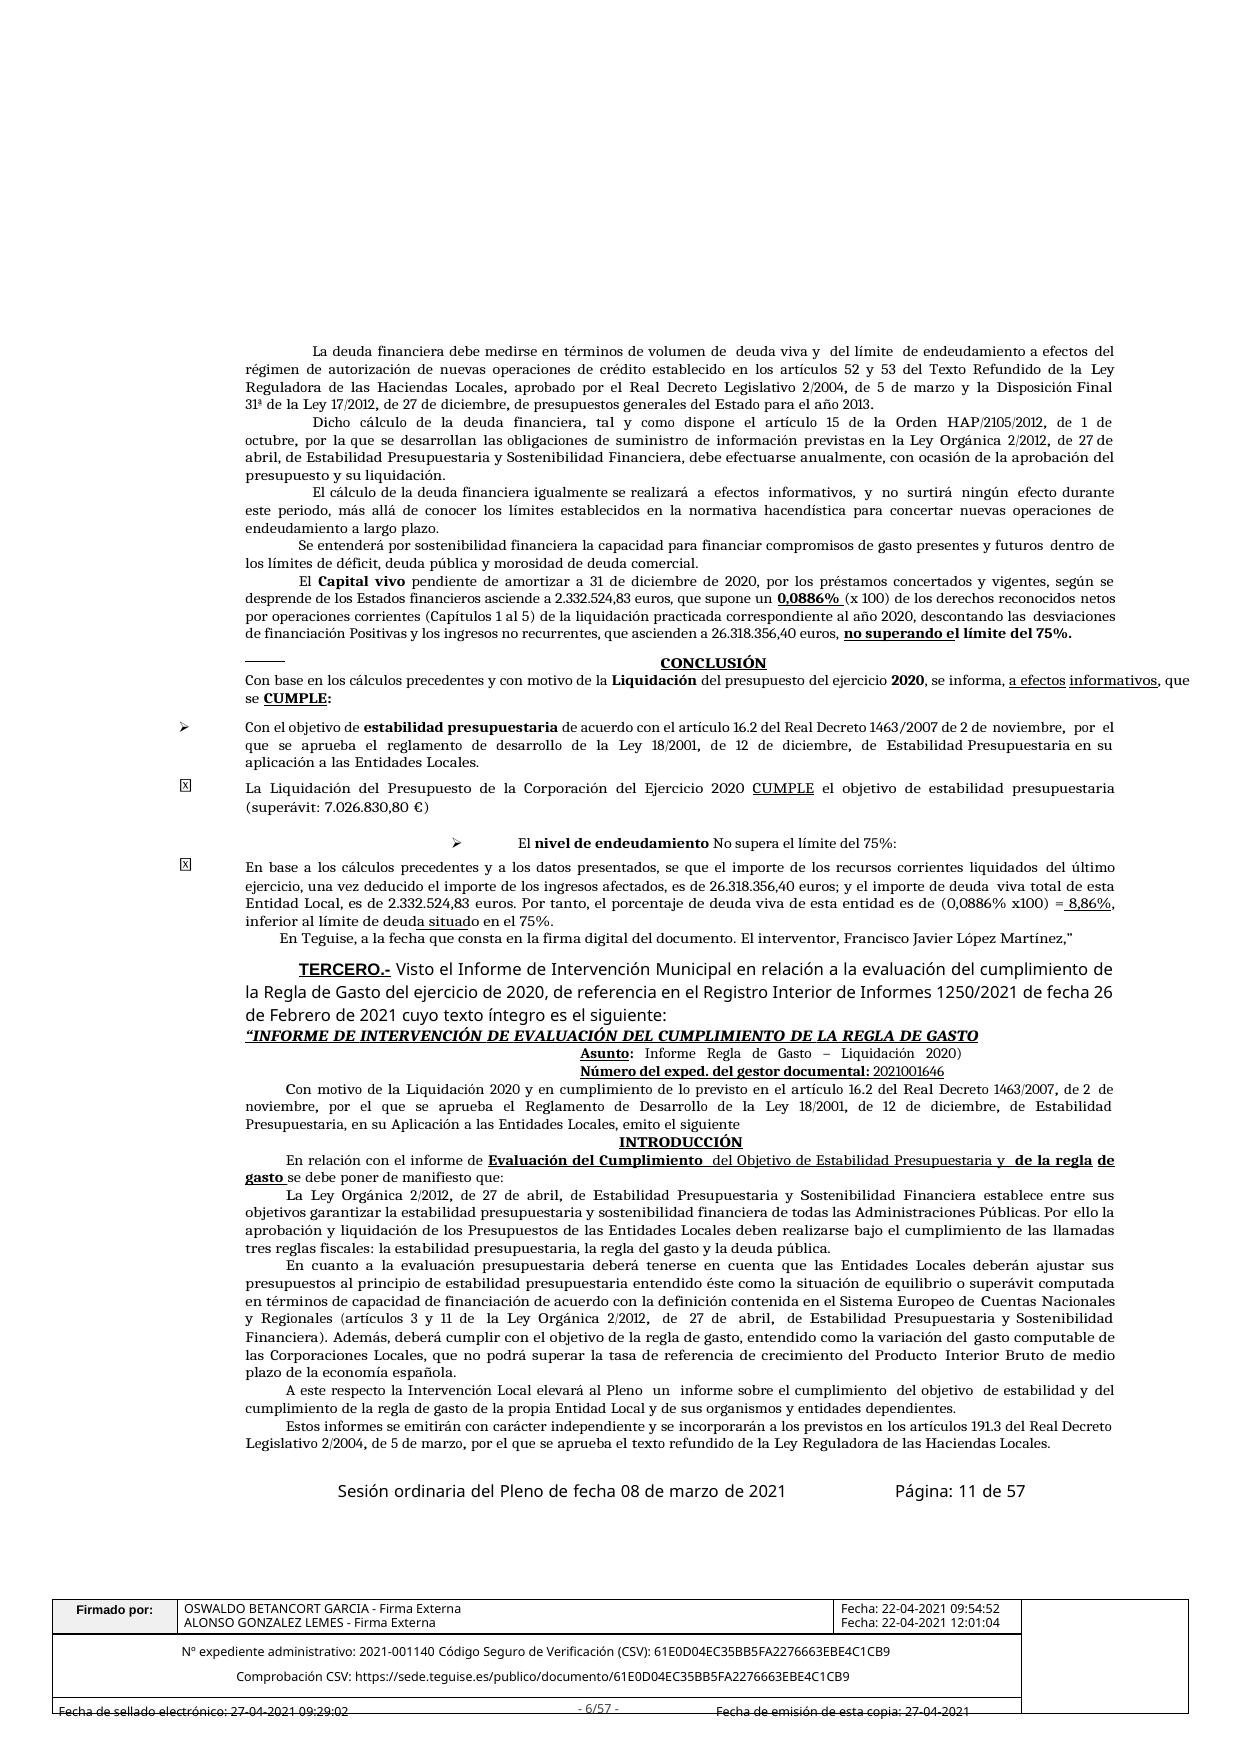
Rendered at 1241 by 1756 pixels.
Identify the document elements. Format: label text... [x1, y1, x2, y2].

list La Liquidación del Presupuesto de la Corporación del Ejercicio 2020 CUMPLE el objetivo de estabilidad presupuestaria (superávit: 7.026.830,80 €) [178, 772, 1115, 816]
text “INFORME DE INTERVENCIÓN DE EVALUACIÓN DEL CUMPLIMIENTO DE LA REGLA DE GASTO [245, 1027, 1201, 1045]
text En cuanto a la evaluación presupuestaria deberá tenerse en cuenta que las Entidades Locales deberán ajustar sus presupuestos al principio de estabilidad presupuestaria entendido éste como la situación de equilibrio o superávit computada en términos de capacidad de financiación de acuerdo con la definición contenida en el Sistema Europeo de Cuentas Nacionales y Regionales (artículos 3 y 11 de la Ley Orgánica 2/2012, de 27 de abril, de Estabilidad Presupuestaria y Sostenibilidad Financiera). Además, deberá cumplir con el objetivo de la regla de gasto, entendido como la variación del gasto computable de las Corporaciones Locales, que no podrá superar la tasa de referencia de crecimiento del Producto Interior Bruto de medio plazo de la economía española. [245, 1258, 1115, 1381]
text El cálculo de la deuda financiera igualmente se realizará a efectos informativos, y no surtirá ningún efecto durante este periodo, más allá de conocer los límites establecidos en la normativa hacendística para concertar nuevas operaciones de endeudamiento a largo plazo. [245, 485, 1114, 537]
text TERCERO.- Visto el Informe de Intervención Municipal en relación a la evaluación del cumplimiento de la Regla de Gasto del ejercicio de 2020, de referencia en el Registro Interior de Informes 1250/2021 de fecha 26 de Febrero de 2021 cuyo texto íntegro es el siguiente: [245, 957, 1115, 1026]
text El Capital vivo pendiente de amortizar a 31 de diciembre de 2020, por los préstamos concertados y vigentes, según se desprende de los Estados financieros asciende a 2.332.524,83 euros, que supone un 0,0886% (x 100) de los derechos reconocidos netos por operaciones corrientes (Capítulos 1 al 5) de la liquidación practicada correspondiente al año 2020, descontando las desviaciones de financiación Positivas y los ingresos no recurrentes, que ascienden a 26.318.356,40 euros, no superando el límite del 75%. [245, 573, 1115, 642]
text CONCLUSIÓN [230, 655, 1197, 672]
text Sesión ordinaria del Pleno de fecha 08 de marzo de 2021 Página: 11 de 57 [338, 1480, 1201, 1502]
list El nivel de endeudamiento No supera el límite del 75%: [451, 835, 1201, 852]
text Se entenderá por sostenibilidad financiera la capacidad para financiar compromisos de gasto presentes y futuros dentro de los límites de déficit, deuda pública y morosidad de deuda comercial. [245, 538, 1114, 572]
text En relación con el informe de Evaluación del Cumplimiento del Objetivo de Estabilidad Presupuestaria y de la regla de gasto se debe poner de manifiesto que: [245, 1152, 1115, 1186]
text En Teguise, a la fecha que consta en la firma digital del documento. El interventor, Francisco Javier López Martínez,” [279, 930, 1201, 947]
text INTRODUCCIÓN [230, 1134, 1131, 1151]
text Con base en los cálculos precedentes y con motivo de la Liquidación del presupuesto del ejercicio 2020, se informa, a efectos informativos, que se CUMPLE: [245, 673, 1201, 707]
text Asunto: Informe Regla de Gasto – Liquidación 2020) Número del exped. del gestor documental: 2021001646 [580, 1046, 963, 1080]
text Con motivo de la Liquidación 2020 y en cumplimiento de lo previsto en el artículo 16.2 del Real Decreto 1463/2007, de 2 de noviembre, por el que se aprueba el Reglamento de Desarrollo de la Ley 18/2001, de 12 de diciembre, de Estabilidad Presupuestaria, en su Aplicación a las Entidades Locales, emito el siguiente [245, 1081, 1114, 1133]
list En base a los cálculos precedentes y a los datos presentados, se que el importe de los recursos corrientes liquidados del último ejercicio, una vez deducido el importe de los ingresos afectados, es de 26.318.356,40 euros; y el importe de deuda viva total de esta Entidad Local, es de 2.332.524,83 euros. Por tanto, el porcentaje de deuda viva de esta entidad es de (0,0886% x100) = 8,86%, inferior al límite de deuda situado en el 75%. [178, 852, 1115, 929]
text La deuda financiera debe medirse en términos de volumen de deuda viva y del límite de endeudamiento a efectos del régimen de autorización de nuevas operaciones de crédito establecido en los artículos 52 y 53 del Texto Refundido de la Ley Reguladora de las Haciendas Locales, aprobado por el Real Decreto Legislativo 2/2004, de 5 de marzo y la Disposición Final 31ª de la Ley 17/2012, de 27 de diciembre, de presupuestos generales del Estado para el año 2013. [245, 343, 1114, 413]
text Estos informes se emitirán con carácter independiente y se incorporarán a los previstos en los artículos 191.3 del Real Decreto Legislativo 2/2004, de 5 de marzo, por el que se aprueba el texto refundido de la Ley Reguladora de las Haciendas Locales. [245, 1418, 1117, 1452]
text A este respecto la Intervención Local elevará al Pleno un informe sobre el cumplimiento del objetivo de estabilidad y del cumplimiento de la regla de gasto de la propia Entidad Local y de sus organismos y entidades dependientes. [245, 1383, 1114, 1417]
text La Ley Orgánica 2/2012, de 27 de abril, de Estabilidad Presupuestaria y Sostenibilidad Financiera establece entre sus objetivos garantizar la estabilidad presupuestaria y sostenibilidad financiera de todas las Administraciones Públicas. Por ello la aprobación y liquidación de los Presupuestos de las Entidades Locales deben realizarse bajo el cumplimiento de las llamadas tres reglas fiscales: la estabilidad presupuestaria, la regla del gasto y la deuda pública. [245, 1187, 1114, 1257]
text Dicho cálculo de la deuda financiera, tal y como dispone el artículo 15 de la Orden HAP/2105/2012, de 1 de octubre, por la que se desarrollan las obligaciones de suministro de información previstas en la Ley Orgánica 2/2012, de 27 de abril, de Estabilidad Presupuestaria y Sostenibilidad Financiera, debe efectuarse anualmente, con ocasión de la aprobación del presupuesto y su liquidación. [245, 414, 1115, 484]
list Con el objetivo de estabilidad presupuestaria de acuerdo con el artículo 16.2 del Real Decreto 1463/2007 de 2 de noviembre, por el que se aprueba el reglamento de desarrollo de la Ley 18/2001, de 12 de diciembre, de Estabilidad Presupuestaria en su aplicación a las Entidades Locales. [178, 719, 1115, 772]
